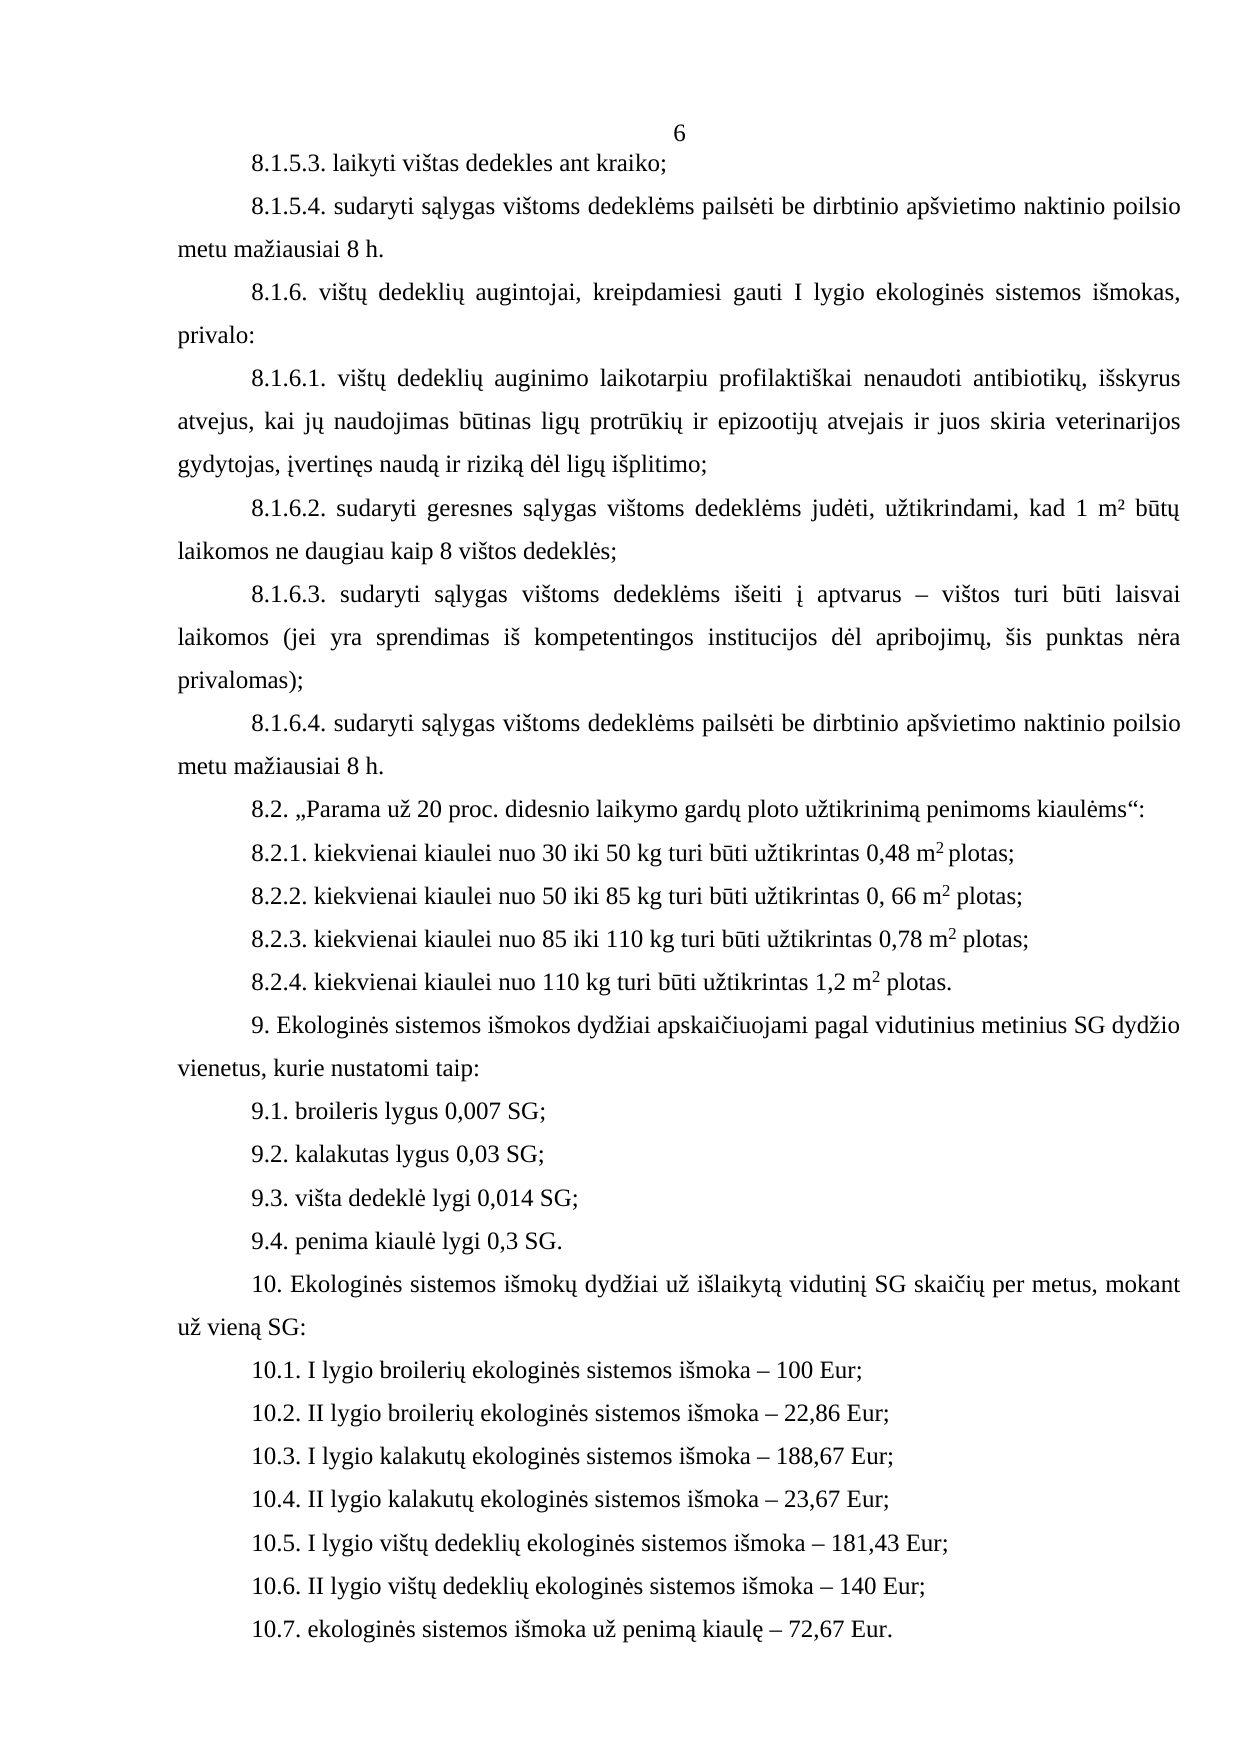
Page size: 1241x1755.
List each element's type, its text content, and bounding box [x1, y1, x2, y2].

text 8.2.3. kiekvienai kiaulei nuo 85 iki 110 kg turi būti užtikrintas 0,78 m2 plotas; [177, 924, 1181, 953]
text 10.2. II lygio broilerių ekologinės sistemos išmoka – 22,86 Eur; [177, 1398, 1181, 1427]
text 8.1.6.1. vištų dedeklių auginimo laikotarpiu profilaktiškai nenaudoti antibiotikų, išskyrus atvejus, kai jų naudojimas būtinas ligų protrūkių ir epizootijų atvejais ir juos skiria veterinarijos gydytojas, įvertinęs naudą ir riziką dėl ligų išplitimo; [177, 363, 1181, 478]
text 8.1.6.4. sudaryti sąlygas vištoms dedeklėms pailsėti be dirbtinio apšvietimo naktinio poilsio metu mažiausiai 8 h. [177, 708, 1181, 780]
text 9.4. penima kiaulė lygi 0,3 SG. [177, 1226, 1181, 1254]
text 8.1.5.3. laikyti vištas dedekles ant kraiko; [177, 148, 1181, 176]
text 10.4. II lygio kalakutų ekologinės sistemos išmoka – 23,67 Eur; [177, 1484, 1181, 1513]
text 9.3. višta dedeklė lygi 0,014 SG; [177, 1183, 1181, 1211]
text 8.2.4. kiekvienai kiaulei nuo 110 kg turi būti užtikrintas 1,2 m2 plotas. [177, 967, 1181, 996]
text 10.7. ekologinės sistemos išmoka už penimą kiaulę – 72,67 Eur. [177, 1614, 1181, 1643]
text 10. Ekologinės sistemos išmokų dydžiai už išlaikytą vidutinį SG skaičių per metus, mokant už vieną SG: [177, 1269, 1181, 1341]
text 9.2. kalakutas lygus 0,03 SG; [177, 1139, 1181, 1168]
text 8.2.2. kiekvienai kiaulei nuo 50 iki 85 kg turi būti užtikrintas 0, 66 m2 plotas; [177, 881, 1181, 909]
text 8.1.5.4. sudaryti sąlygas vištoms dedeklėms pailsėti be dirbtinio apšvietimo naktinio poilsio metu mažiausiai 8 h. [177, 191, 1181, 263]
text 10.3. I lygio kalakutų ekologinės sistemos išmoka – 188,67 Eur; [177, 1441, 1181, 1470]
text 10.1. I lygio broilerių ekologinės sistemos išmoka – 100 Eur; [177, 1355, 1181, 1384]
text 8.1.6. vištų dedeklių augintojai, kreipdamiesi gauti I lygio ekologinės sistemos išmokas, privalo: [177, 277, 1181, 349]
text 10.5. I lygio vištų dedeklių ekologinės sistemos išmoka – 181,43 Eur; [177, 1528, 1181, 1556]
text 8.1.6.3. sudaryti sąlygas vištoms dedeklėms išeiti į aptvarus – vištos turi būti laisvai laikomos (jei yra sprendimas iš kompetentingos institucijos dėl apribojimų, šis punktas nėra privalomas); [177, 579, 1181, 694]
text 10.6. II lygio vištų dedeklių ekologinės sistemos išmoka – 140 Eur; [177, 1571, 1181, 1599]
text 9. Ekologinės sistemos išmokos dydžiai apskaičiuojami pagal vidutinius metinius SG dydžio vienetus, kurie nustatomi taip: [177, 1010, 1181, 1082]
text 8.1.6.2. sudaryti geresnes sąlygas vištoms dedeklėms judėti, užtikrindami, kad 1 m² būtų laikomos ne daugiau kaip 8 vištos dedeklės; [177, 493, 1181, 564]
text 8.2. „Parama už 20 proc. didesnio laikymo gardų ploto užtikrinimą penimoms kiaulėms“: [177, 794, 1181, 823]
text 8.2.1. kiekvienai kiaulei nuo 30 iki 50 kg turi būti užtikrintas 0,48 m2 plotas; [177, 838, 1181, 866]
text 9.1. broileris lygus 0,007 SG; [177, 1096, 1181, 1125]
